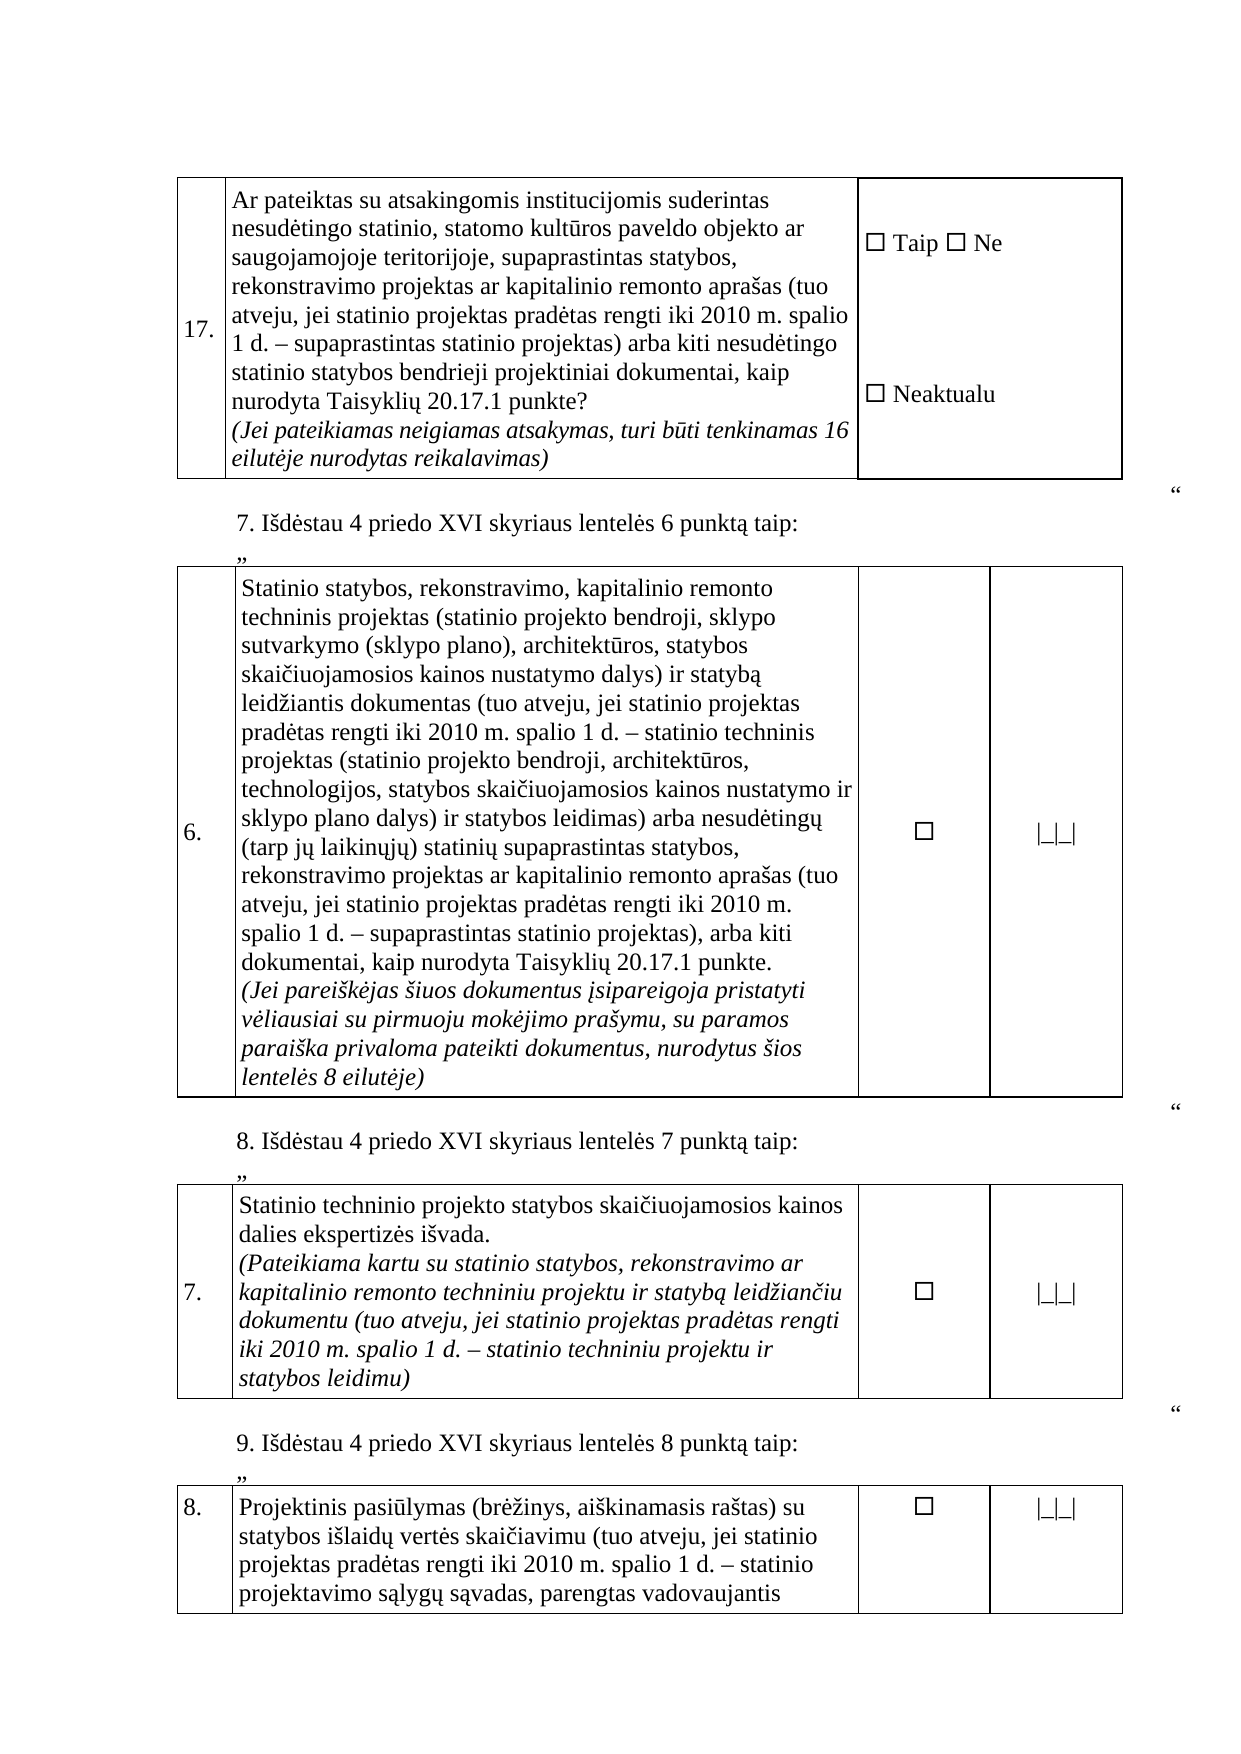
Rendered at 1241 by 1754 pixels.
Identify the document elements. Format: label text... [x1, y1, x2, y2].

text „ [177, 537, 1181, 566]
table_header |_|_| [991, 1185, 1122, 1398]
text 7. Išdėstau 4 priedo XVI skyriaus lentelės 6 punktą taip: [177, 508, 1181, 537]
table_header [] [859, 567, 989, 1096]
table_header 17. [178, 178, 225, 478]
text 9. Išdėstau 4 priedo XVI skyriaus lentelės 8 punktą taip: [177, 1428, 1181, 1456]
text 8. Išdėstau 4 priedo XVI skyriaus lentelės 7 punktą taip: [177, 1126, 1181, 1155]
text „ [177, 1456, 1181, 1485]
table_header Ar pateiktas su atsakingomis institucijomis suderintas nesudėtingo statinio, statomo kultūros paveldo objekto ar saugojamojoje teritorijoje, supaprastintas statybos, rekonstravimo projektas ar kapitalinio remonto aprašas (tuo atveju, jei statinio projektas pradėtas rengti iki 2010 m. spalio 1 d. – supaprastintas statinio projektas) arba kiti nesudėtingo statinio statybos bendrieji projektiniai dokumentai, kaip nurodyta Taisyklių 20.17.1 punkte? (jei pateikiamas neigiamas atsakymas, turi būti tenkinamas 16 eilutėje nurodytas reikalavimas) [226, 178, 857, 478]
table_header [] [859, 1185, 989, 1398]
table_cell [] Neaktualu [859, 307, 1121, 478]
table_header 6. [178, 567, 235, 1096]
table_header |_|_| [991, 1486, 1122, 1613]
table_header Projektinis pasiūlymas (brėžinys, aiškinamasis raštas) su statybos išlaidų vertės skaičiavimu (tuo atveju, jei statinio projektas pradėtas rengti iki 2010 m. spalio 1 d. – statinio projektavimo sąlygų sąvadas, parengtas vadovaujantis [233, 1486, 858, 1613]
text „ [177, 1155, 1181, 1184]
text “ [177, 480, 1181, 508]
text “ [177, 1097, 1181, 1126]
table_header 7. [178, 1185, 232, 1398]
table_header |_|_| [991, 567, 1122, 1096]
text “ [177, 1399, 1181, 1428]
table_header [] Taip [] Ne [859, 179, 1121, 307]
table_header Statinio techninio projekto statybos skaičiuojamosios kainos dalies ekspertizės išvada. (pateikiama kartu su statinio statybos, rekonstravimo ar kapitalinio remonto techniniu projektu ir statybą leidžiančiu dokumentu (tuo atveju, jei statinio projektas pradėtas rengti iki 2010 m. spalio 1 d. – statinio techniniu projektu ir statybos leidimu) [233, 1185, 858, 1398]
table_header 8. [178, 1486, 232, 1613]
table_header Statinio statybos, rekonstravimo, kapitalinio remonto techninis projektas (statinio projekto bendroji, sklypo sutvarkymo (sklypo plano), architektūros, statybos skaičiuojamosios kainos nustatymo dalys) ir statybą leidžiantis dokumentas (tuo atveju, jei statinio projektas pradėtas rengti iki 2010 m. spalio 1 d. – statinio techninis projektas (statinio projekto bendroji, architektūros, technologijos, statybos skaičiuojamosios kainos nustatymo ir sklypo plano dalys) ir statybos leidimas) arba nesudėtingų (tarp jų laikinųjų) statinių supaprastintas statybos, rekonstravimo projektas ar kapitalinio remonto aprašas (tuo atveju, jei statinio projektas pradėtas rengti iki 2010 m. spalio 1 d. – supaprastintas statinio projektas), arba kiti dokumentai, kaip nurodyta Taisyklių 20.17.1 punkte. (Jei pareiškėjas šiuos dokumentus įsipareigoja pristatyti vėliausiai su pirmuoju mokėjimo prašymu, su paramos paraiška privaloma pateikti dokumentus, nurodytus šios lentelės 8 eilutėje) [236, 567, 858, 1096]
table_header [] [859, 1486, 989, 1613]
